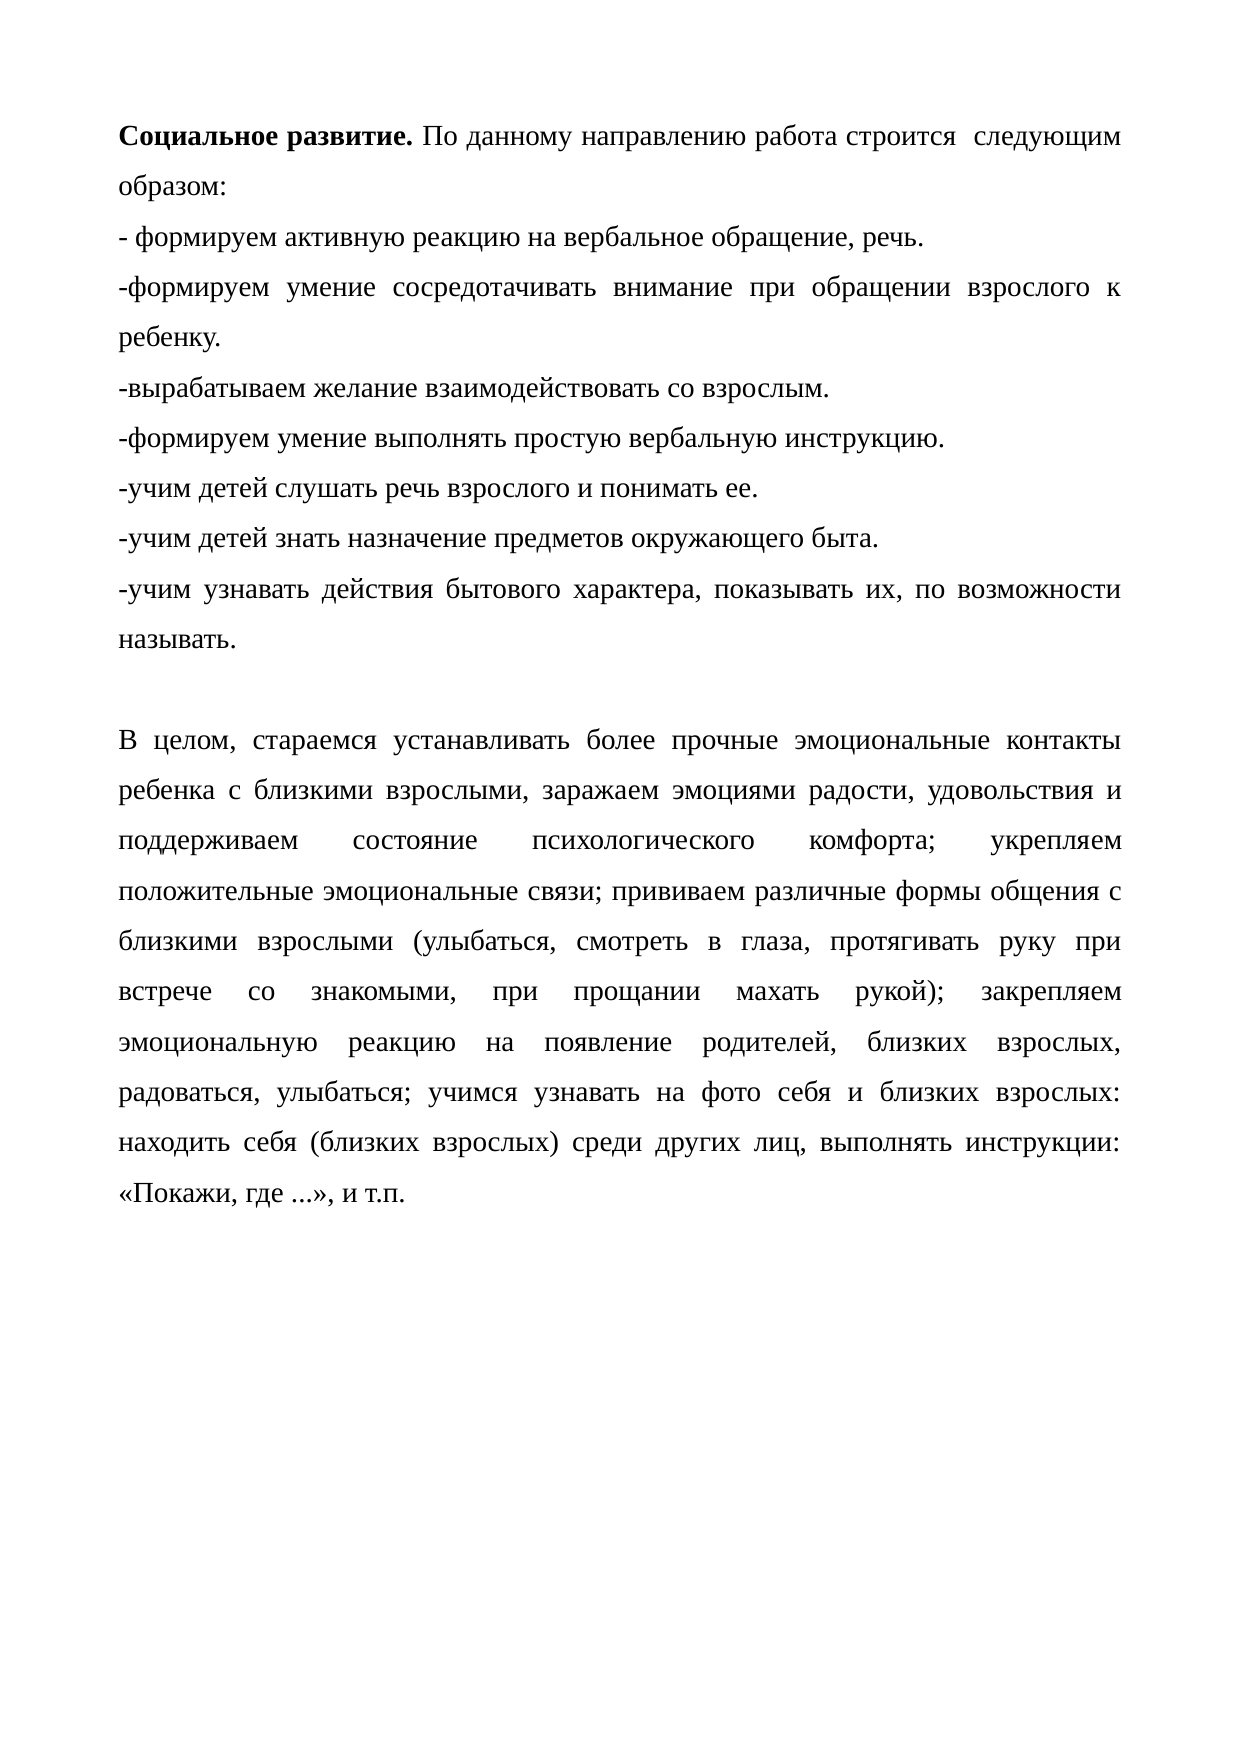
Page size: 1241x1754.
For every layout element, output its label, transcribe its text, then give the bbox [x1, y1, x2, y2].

text -учим детей знать назначение предметов окружающего быта. [118, 521, 1122, 554]
text В целом, стараемся устанавливать более прочные эмоциональные контакты ребенка с близкими взрослыми, заражаем эмоциями радости, удовольствия и поддерживаем состояние психологического комфорта; укрепляем положительные эмоциональные связи; прививаем различные формы общения с близкими взрослыми (улыбаться, смотреть в глаза, протягивать руку при встрече со знакомыми, при прощании махать рукой); закрепляем эмоциональную реакцию на появление родителей, близких взрослых, радоваться, улыбаться; учимся узнавать на фото себя и близких взрослых: находить себя (близких взрослых) среди других лиц, выполнять инструкции: «Покажи, где ...», и т.п. [118, 722, 1122, 1208]
text -учим узнавать действия бытового характера, показывать их, по возможности называть. [118, 571, 1122, 655]
text -формируем умение выполнять простую вербальную инструкцию. [118, 420, 1122, 453]
text -учим детей слушать речь взрослого и понимать ее. [118, 470, 1122, 504]
text Социальное развитие. По данному направлению работа строится следующим образом: [118, 118, 1122, 202]
text -вырабатываем желание взаимодействовать со взрослым. [118, 370, 1122, 403]
text -формируем умение сосредотачивать внимание при обращении взрослого к ребенку. [118, 269, 1122, 353]
text - формируем активную реакцию на вербальное обращение, речь. [118, 219, 1122, 252]
